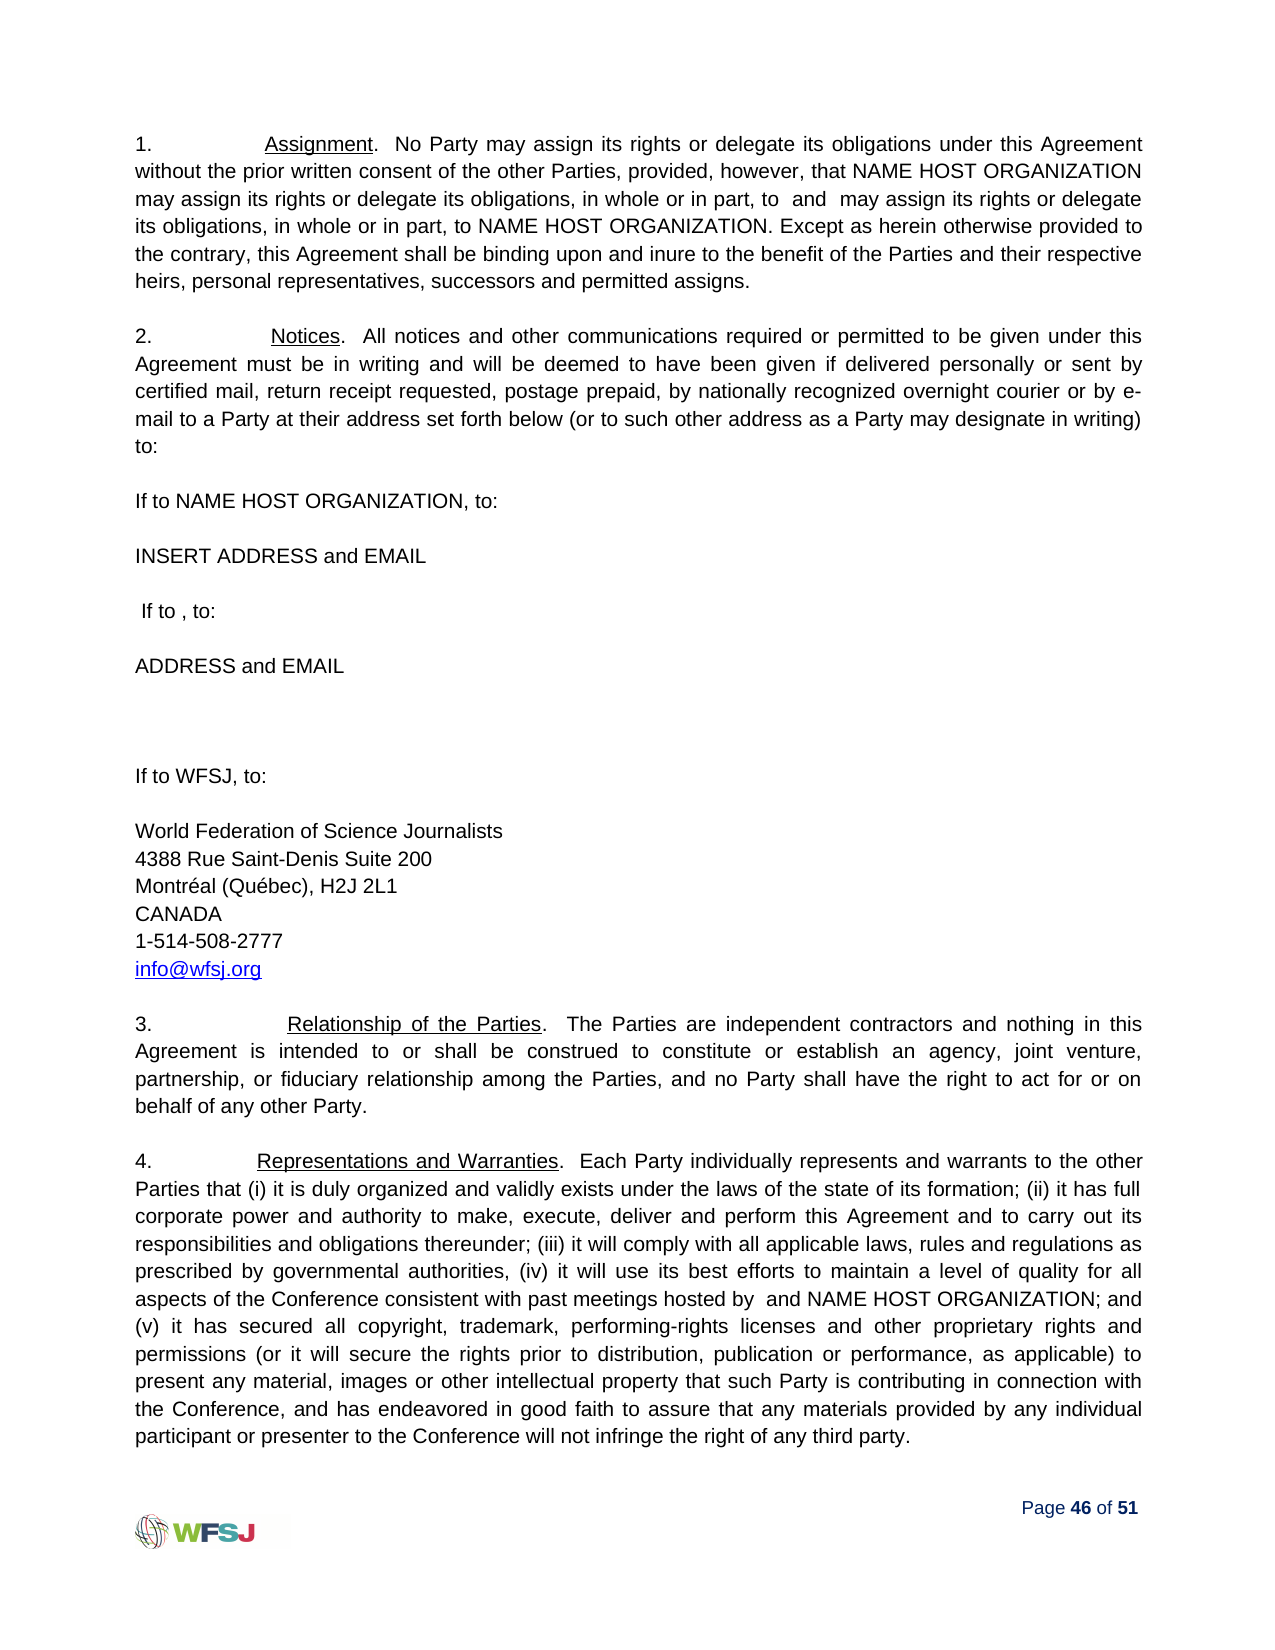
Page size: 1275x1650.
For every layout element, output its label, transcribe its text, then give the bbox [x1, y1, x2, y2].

text 3. Relationship of the Parties. The Parties are independent contractors and nothing in this Agreement is intended to or shall be construed to constitute or establish an agency, joint venture, partnership, or fiduciary relationship among the Parties, and no Party shall have the right to act for or on behalf of any other Party. [135, 1012, 1144, 1118]
text 4388 Rue Saint-Denis Suite 200 Montréal (Québec), H2J 2L1 CANADA [135, 847, 1144, 926]
text If to WFSJ, to: [135, 764, 1144, 788]
text 2. Notices. All notices and other communications required or permitted to be given under this Agreement must be in writing and will be deemed to have been given if delivered personally or sent by certified mail, return receipt requested, postage prepaid, by nationally recognized overnight courier or by e-mail to a Party at their address set forth below (or to such other address as a Party may designate in writing) to: [135, 324, 1144, 458]
text 4. Representations and Warranties. Each Party individually represents and warrants to the other Parties that (i) it is duly organized and validly exists under the laws of the state of its formation; (ii) it has full corporate power and authority to make, execute, deliver and perform this Agreement and to carry out its responsibilities and obligations thereunder; (iii) it will comply with all applicable laws, rules and regulations as prescribed by governmental authorities, (iv) it will use its best efforts to maintain a level of quality for all aspects of the Conference consistent with past meetings hosted by and NAME HOST ORGANIZATION; and (v) it has secured all copyright, trademark, performing-rights licenses and other proprietary rights and permissions (or it will secure the rights prior to distribution, publication or performance, as applicable) to present any material, images or other intellectual property that such Party is contributing in connection with the Conference, and has endeavored in good faith to assure that any materials provided by any individual participant or presenter to the Conference will not infringe the right of any third party. [135, 1149, 1144, 1448]
text 1-514-508-2777 [135, 929, 1144, 953]
text If to , to: [135, 599, 1144, 623]
picture [135, 1514, 292, 1549]
text ADDRESS and EMAIL [135, 654, 1144, 678]
text If to NAME HOST ORGANIZATION, to: [135, 489, 1144, 513]
text 1. Assignment. No Party may assign its rights or delegate its obligations under this Agreement without the prior written consent of the other Parties, provided, however, that NAME HOST ORGANIZATION may assign its rights or delegate its obligations, in whole or in part, to and may assign its rights or delegate its obligations, in whole or in part, to NAME HOST ORGANIZATION. Except as herein otherwise provided to the contrary, this Agreement shall be binding upon and inure to the benefit of the Parties and their respective heirs, personal representatives, successors and permitted assigns. [135, 132, 1144, 293]
text World Federation of Science Journalists [135, 819, 1144, 843]
text INSERT ADDRESS and EMAIL [135, 544, 1144, 568]
text info@wfsj.org [135, 957, 1144, 981]
